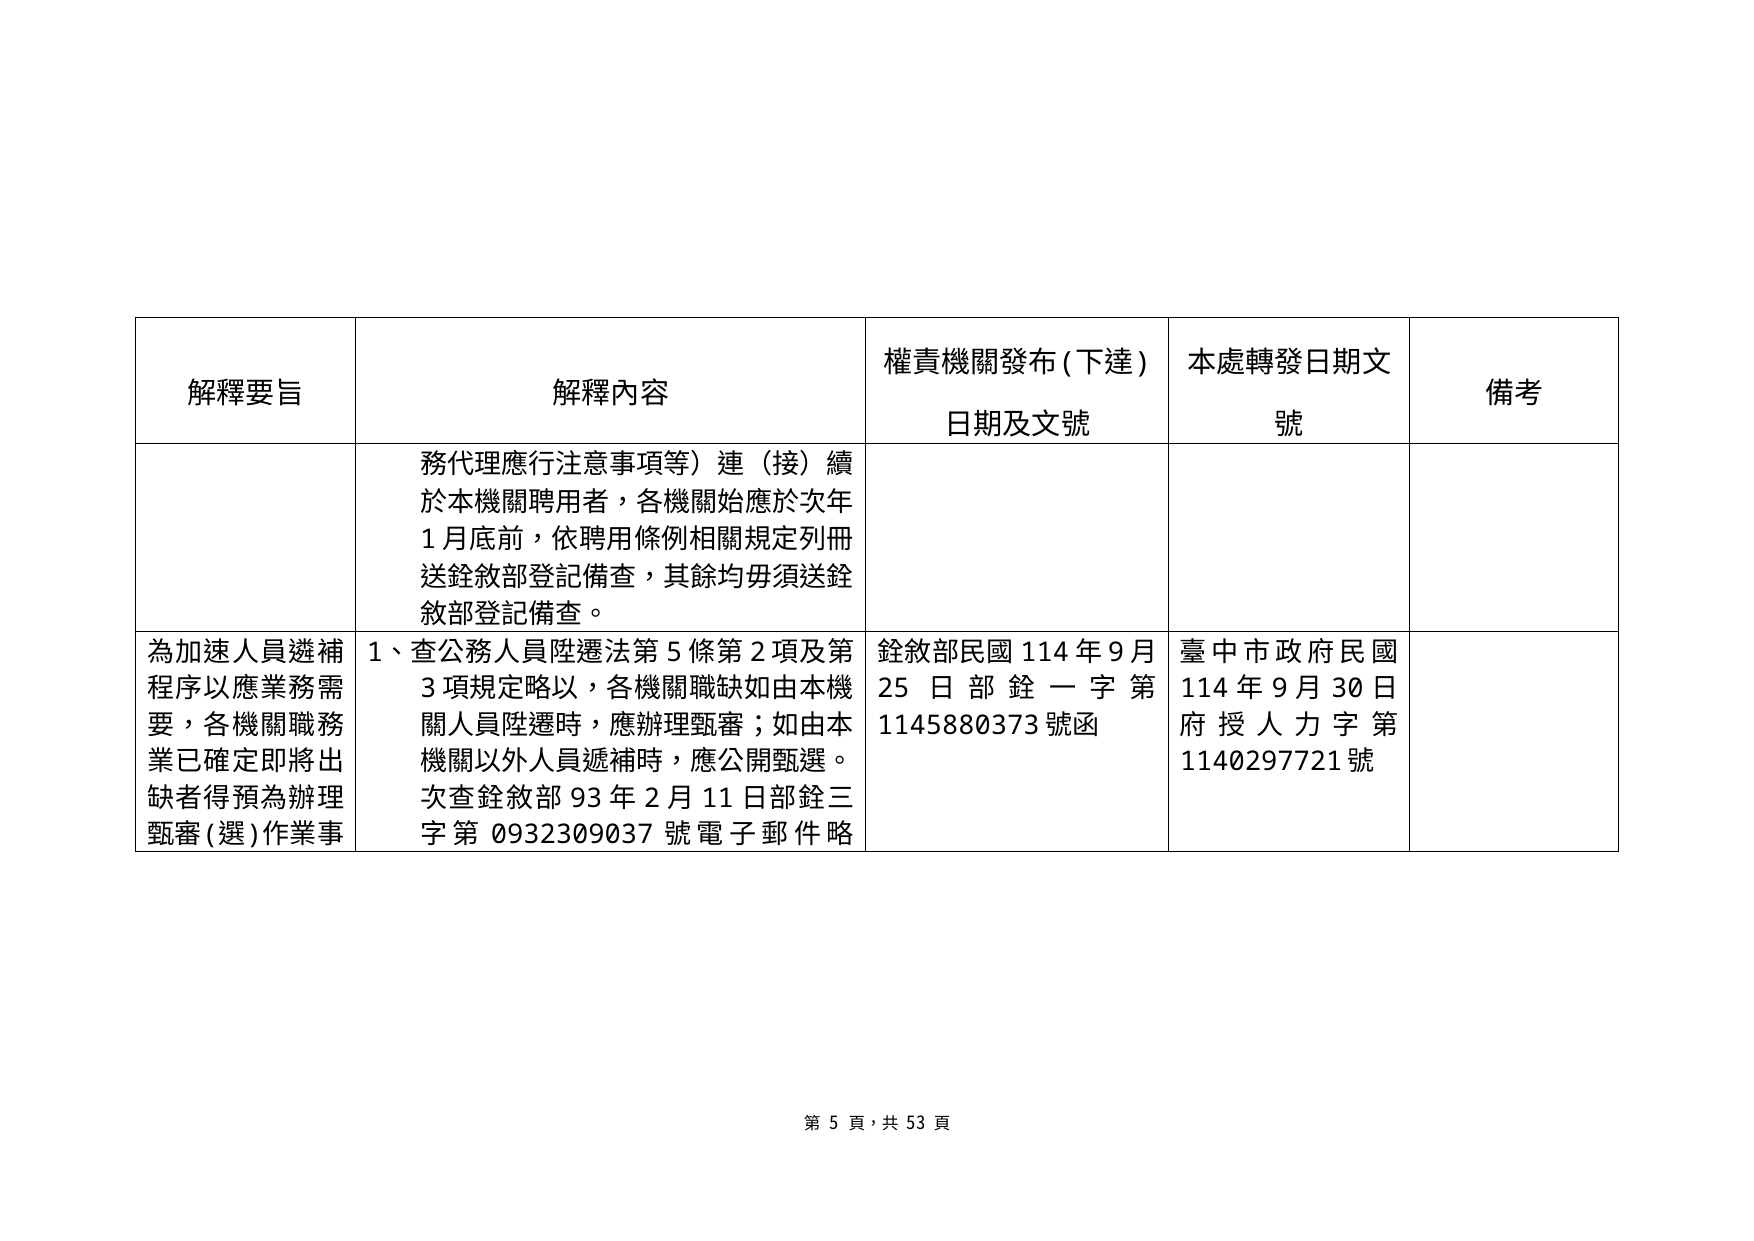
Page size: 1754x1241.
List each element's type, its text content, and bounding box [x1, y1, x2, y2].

table_cell 臺中市政府民國114年9月30日府授人力字第1140297721號 [1169, 632, 1409, 851]
table_cell [136, 444, 355, 631]
table_header 本處轉發日期文號 [1169, 318, 1409, 443]
table_cell [1410, 444, 1618, 631]
table_header 解釋內容 [356, 318, 865, 443]
table_cell 查公務人員陞遷法第5條第2項及第3項規定略以，各機關職缺如由本機關人員陞遷時，應辦理甄審；如由本機關以外人員遞補時，應公開甄選。次查銓敘部93年2月11日部銓三字第0932309037號電子郵件略 [356, 632, 865, 851]
table_cell [866, 444, 1168, 631]
table_cell [1169, 444, 1409, 631]
table_header 解釋要旨 [136, 318, 355, 443]
table_header 備考 [1410, 318, 1618, 443]
table_cell [1410, 632, 1618, 851]
table_cell 務代理應行注意事項等）連（接）續於本機關聘用者，各機關始應於次年1月底前，依聘用條例相關規定列冊送銓敘部登記備查，其餘均毋須送銓敘部登記備查。 [356, 444, 865, 631]
table_cell 為加速人員遴補程序以應業務需要，各機關職務業已確定即將出缺者得預為辦理甄審(選)作業事 [136, 632, 355, 851]
table_cell 銓敘部民國114年9月25日部銓一字第1145880373號函 [866, 632, 1168, 851]
table_header 權責機關發布(下達) 日期及文號 [866, 318, 1168, 443]
